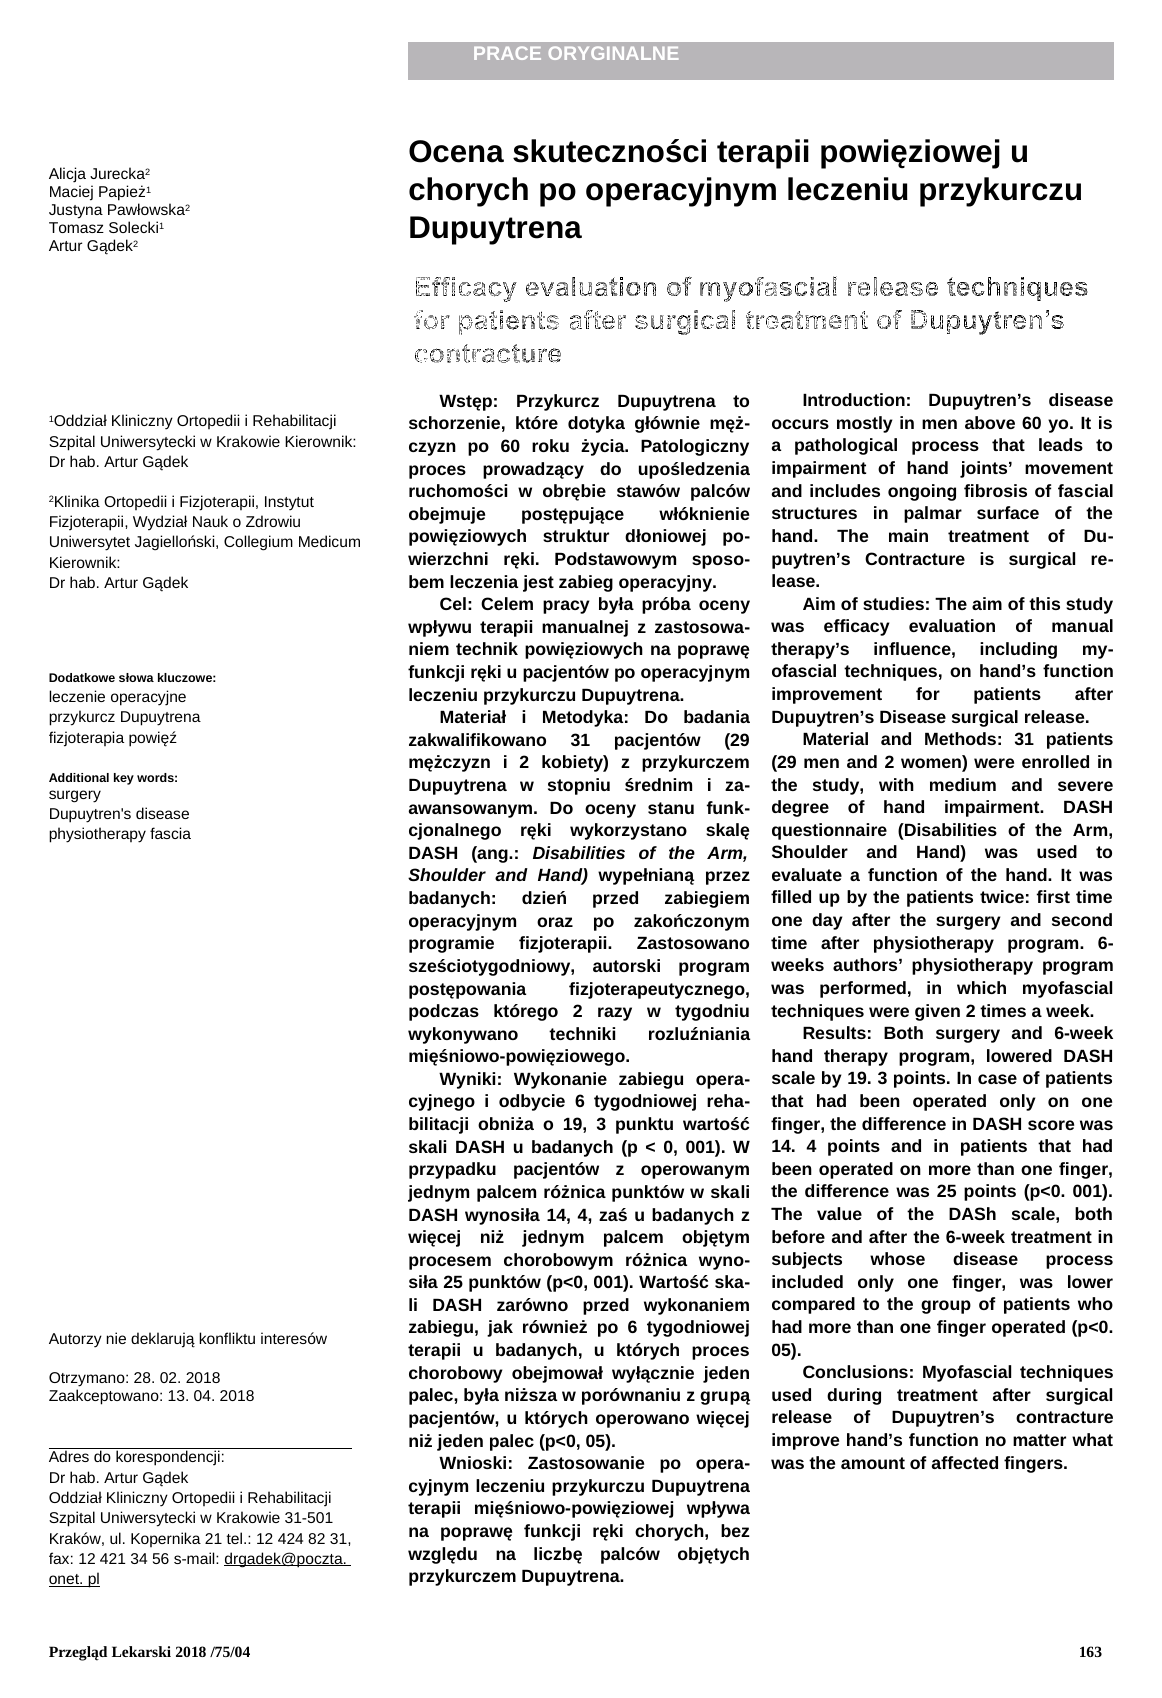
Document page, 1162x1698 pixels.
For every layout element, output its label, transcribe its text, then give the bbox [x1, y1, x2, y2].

text Autorzy nie deklarują konfliktu interesów [48, 1330, 348, 1348]
text PRACE ORYGINALNE [409, 43, 1113, 79]
text Wstęp: Przykurcz Dupuytrena to schorzenie, które dotyka głównie męż­czyzn po 60 roku życia. Patologiczny proces prowadzący do upośledzenia ruchomości w obrębie stawów pal­ców obejmuje postępujące włóknienie powięziowych struktur dłoniowej po­wierzchni ręki. Podstawowym sposo­bem leczenia jest zabieg operacyjny. [408, 391, 750, 592]
text Tomasz Solecki1 [48, 219, 204, 237]
subtitle Ocena skuteczności terapii powięziowej u chorych po operacyjnym leczeniu przykurczu Dupuytrena [408, 133, 1113, 245]
text Fizjoterapii, Wydział Nauk o Zdrowiu Uniwersytet Jagielloński, Collegium Medicum Kierownik: [48, 513, 384, 572]
text Wnioski: Zastosowanie po opera­cyjnym leczeniu przykurczu Dupuy­trena terapii mięśniowo-powięziowej wpływa na poprawę funkcji ręki cho­rych, bez względu na liczbę palców objętych przykurczem Dupuytrena. [408, 1453, 750, 1586]
text Adres do korespondencji: [48, 1449, 352, 1466]
picture [410, 273, 1092, 367]
text Justyna Pawłowska2 [48, 201, 204, 219]
text Alicja Jurecka2 [48, 165, 204, 183]
text Introduction: Dupuytren’s disease occurs mostly in men above 60 yo. It is a pathological process that leads to impairment of hand joints’ movement and includes ongoing fibrosis of fas­cial structures in palmar surface of the hand. The main treatment of Du­puytren’s Contracture is surgical re­lease. [771, 390, 1113, 591]
text Material and Methods: 31 patients (29 men and 2 women) were enrolled in the study, with medium and severe degree of hand impairment. DASH questionnaire (Disabilities of the Arm, Shoulder and Hand) was used to evaluate a function of the hand. It was filled up by the patients twice: first time one day after the surgery and second time after physiotherapy pro­gram. 6-weeks authors’ physiothera­py program was performed, in which myofascial techniques were given 2 times a week. [771, 729, 1113, 1021]
text Aim of studies: The aim of this study was efficacy evaluation of man­ual therapy’s influence, including my­ofascial techniques, on hand’s func­tion improvement for patients after Dupuytren’s Disease surgical release. [771, 593, 1113, 727]
text Szpital Uniwersytecki w Krakowie Kierownik: [48, 433, 384, 451]
text Zaakceptowano: 13. 04. 2018 [48, 1387, 348, 1405]
text Dr hab. Artur Gądek [48, 453, 384, 471]
text Wyniki: Wykonanie zabiegu opera­cyjnego i odbycie 6 tygodniowej reha­bilitacji obniża o 19, 3 punktu wartość skali DASH u badanych (p < 0, 001). W przypadku pacjentów z operowanym jednym palcem różnica punktów w ska­li DASH wynosiła 14, 4, zaś u badanych z więcej niż jednym palcem objętym procesem chorobowym różnica wyno­siła 25 punktów (p<0, 001). Wartość ska­li DASH zarówno przed wykonaniem zabiegu, jak również po 6 tygodniowej terapii u badanych, u których proces chorobowy obejmował wyłącznie jeden palec, była niższa w porównaniu z gru­pą pacjentów, u których operowano więcej niż jeden palec (p<0, 05). [408, 1069, 750, 1451]
text Conclusions: Myofascial tech­niques used during treatment after surgical release of Dupuytren’s con­tracture improve hand’s function no matter what was the amount of af­fected fingers. [771, 1362, 1113, 1473]
text Dr hab. Artur Gądek [48, 1468, 352, 1486]
text Dodatkowe słowa kluczowe: leczenie operacyjne przykurcz Dupuytrena fizjoterapia powięź [48, 671, 235, 747]
text Oddział Kliniczny Ortopedii i Rehabilitacji Szpital Uniwersytecki w Krakowie 31-501 Kraków, ul. Kopernika 21 tel.: 12 424 82 31, fax: 12 421 34 56 s-mail: drgadek@poczta. onet. pl [48, 1489, 352, 1588]
text Cel: Celem pracy była próba oceny wpływu terapii manualnej z zastosowa­niem technik powięziowych na poprawę funkcji ręki u pacjentów po operacyj­nym leczeniu przykurczu Dupuytrena. [408, 594, 750, 705]
text Additional key words: [48, 770, 235, 784]
text 1Oddział Kliniczny Ortopedii i Rehabilitacji [48, 412, 384, 430]
text surgery [48, 784, 235, 803]
text 2Klinika Ortopedii i Fizjoterapii, Instytut [48, 493, 384, 511]
text Artur Gądek2 [48, 237, 204, 255]
text Dupuytren's disease physiotherapy fascia [48, 804, 235, 843]
text 163 [1078, 1642, 1107, 1660]
text Materiał i Metodyka: Do badania zakwalifikowano 31 pacjentów (29 mężczyzn i 2 kobiety) z przykurczem Dupuytrena w stopniu średnim i za­awansowanym. Do oceny stanu funk­cjonalnego ręki wykorzystano skalę DASH (ang.: Disabilities of the Arm, Shoulder and Hand) wypełnianą przez badanych: dzień przed zabiegiem operacyjnym oraz po zakończonym programie fizjoterapii. Zastosowano sześciotygodniowy, autorski program postępowania fizjoterapeutycznego, podczas którego 2 razy w tygodniu wykonywano techniki rozluźniania mięśniowo-powięziowego. [408, 707, 750, 1066]
text Dr hab. Artur Gądek [48, 574, 384, 592]
text Maciej Papież1 [48, 183, 204, 201]
text Przegląd Lekarski 2018 /75/04 [48, 1643, 280, 1661]
text Otrzymano: 28. 02. 2018 [48, 1369, 348, 1387]
text Results: Both surgery and 6-week hand therapy program, lowered DASH scale by 19. 3 points. In case of patients that had been operated only on one finger, the difference in DASH score was 14. 4 points and in patients that had been operated on more than one finger, the difference was 25 points (p<0. 001). The value of the DASh scale, both before and af­ter the 6-week treatment in subjects whose disease process included only one finger, was lower compared to the group of patients who had more than one finger operated (p<0. 05). [771, 1023, 1113, 1360]
